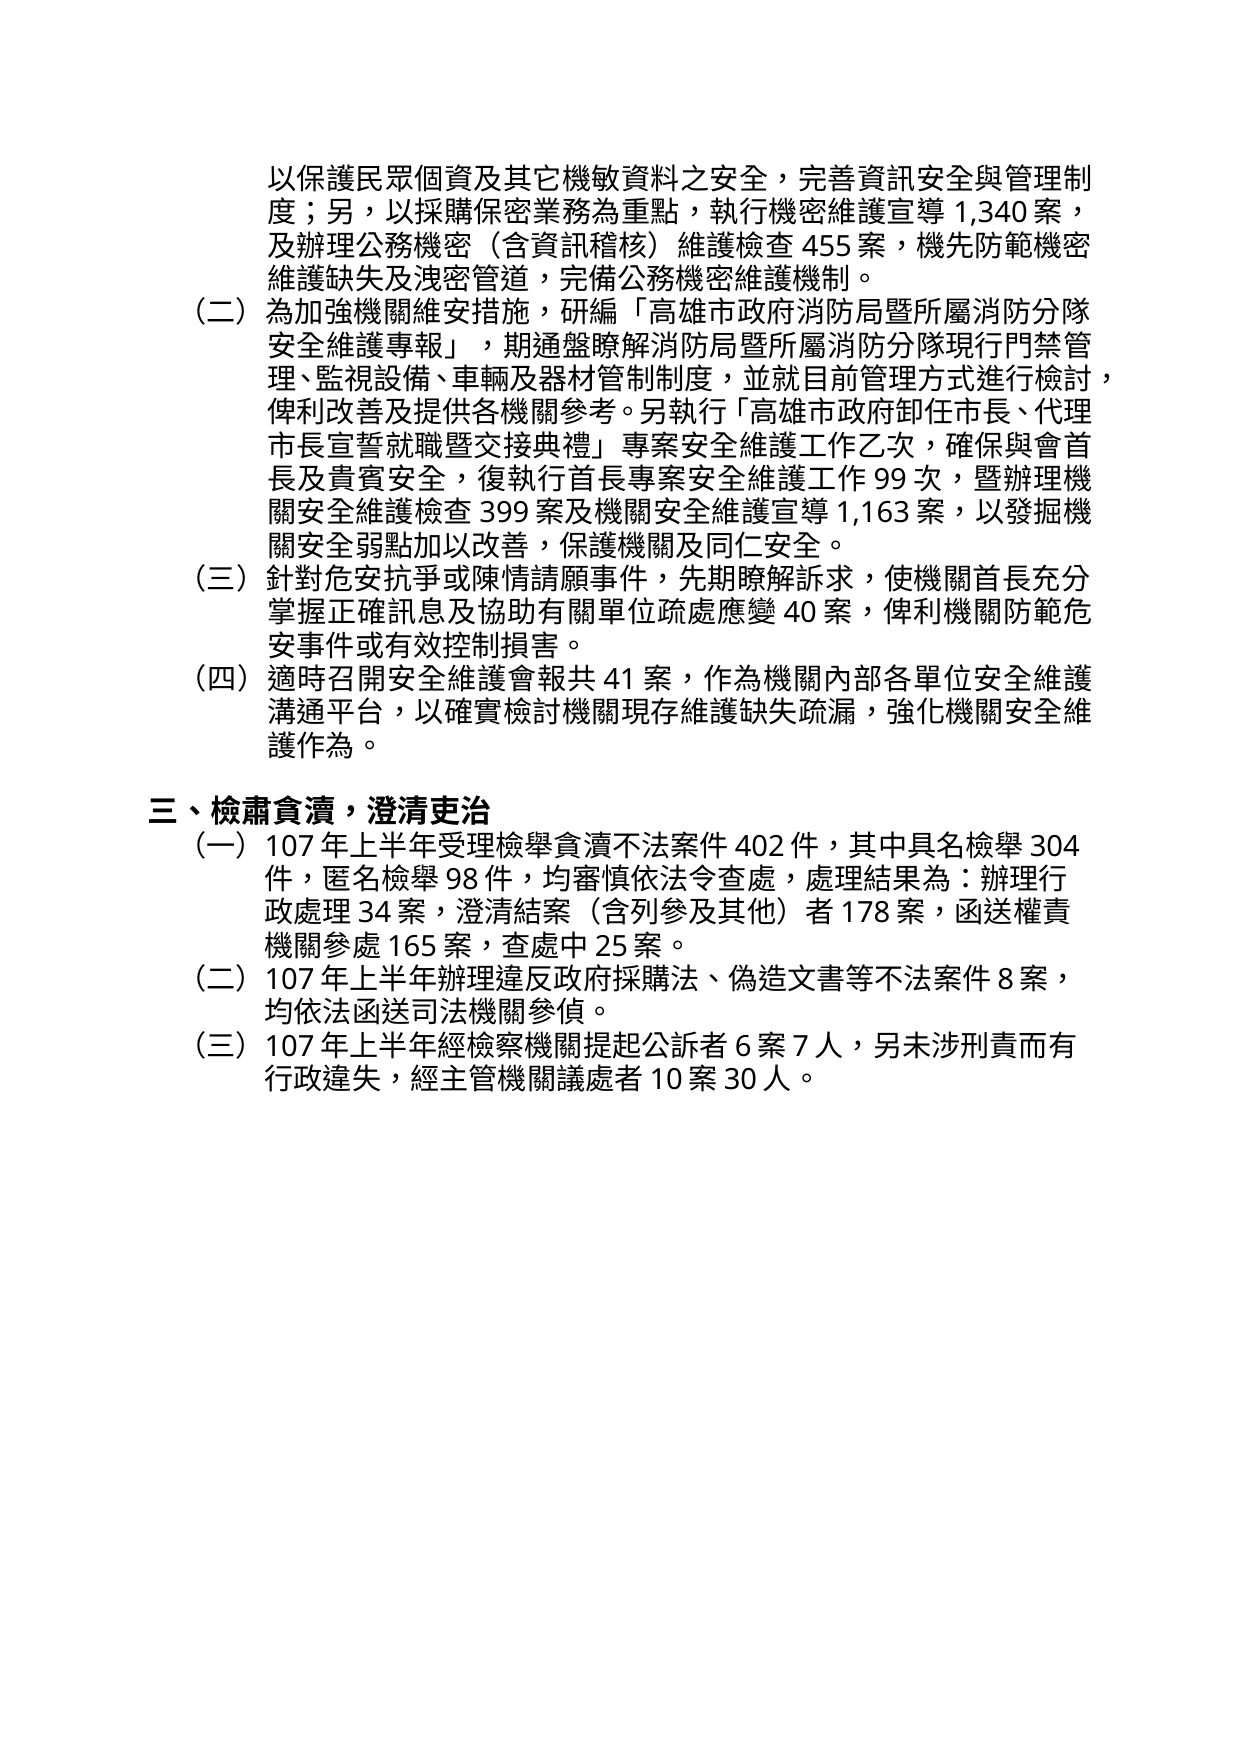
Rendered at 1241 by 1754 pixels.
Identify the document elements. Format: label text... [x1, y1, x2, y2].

text （三）107年上半年經檢察機關提起公訴者6案7人，另未涉刑責而有行政違失，經主管機關議處者10案30人。 [177, 1029, 1092, 1096]
text （一）為防止洩密事件發生，研編「高雄市政府所屬各機關專案資訊稽核成果專報」，檢視受稽資訊系統/資料庫之防護作業及管理程序，以保護民眾個資及其它機敏資料之安全，完善資訊安全與管理制度；另，以採購保密業務為重點，執行機密維護宣導1,340案，及辦理公務機密（含資訊稽核）維護檢查455案，機先防範機密維護缺失及洩密管道，完備公務機密維護機制。 [177, 163, 1092, 296]
text 三、檢肅貪瀆，澄清吏治 [148, 796, 1092, 829]
text （一）107年上半年受理檢舉貪瀆不法案件402件，其中具名檢舉304件，匿名檢舉98件，均審慎依法令查處，處理結果為：辦理行政處理34案，澄清結案（含列參及其他）者178案，函送權責機關參處165案，查處中25案。 [177, 829, 1092, 963]
text （二）為加強機關維安措施，研編「高雄市政府消防局暨所屬消防分隊安全維護專報」，期通盤瞭解消防局暨所屬消防分隊現行門禁管理、監視設備、車輛及器材管制制度，並就目前管理方式進行檢討，俾利改善及提供各機關參考。另執行「高雄市政府卸任市長、代理市長宣誓就職暨交接典禮」專案安全維護工作乙次，確保與會首長及貴賓安全，復執行首長專案安全維護工作99次，暨辦理機關安全維護檢查399案及機關安全維護宣導1,163案，以發掘機關安全弱點加以改善，保護機關及同仁安全。 [177, 296, 1092, 563]
text （四）適時召開安全維護會報共41案，作為機關內部各單位安全維護溝通平台，以確實檢討機關現存維護缺失疏漏，強化機關安全維護作為。 [177, 663, 1092, 763]
text （三）針對危安抗爭或陳情請願事件，先期瞭解訴求，使機關首長充分掌握正確訊息及協助有關單位疏處應變40案，俾利機關防範危安事件或有效控制損害。 [177, 563, 1092, 663]
text （二）107年上半年辦理違反政府採購法、偽造文書等不法案件8案，均依法函送司法機關參偵。 [177, 963, 1092, 1029]
